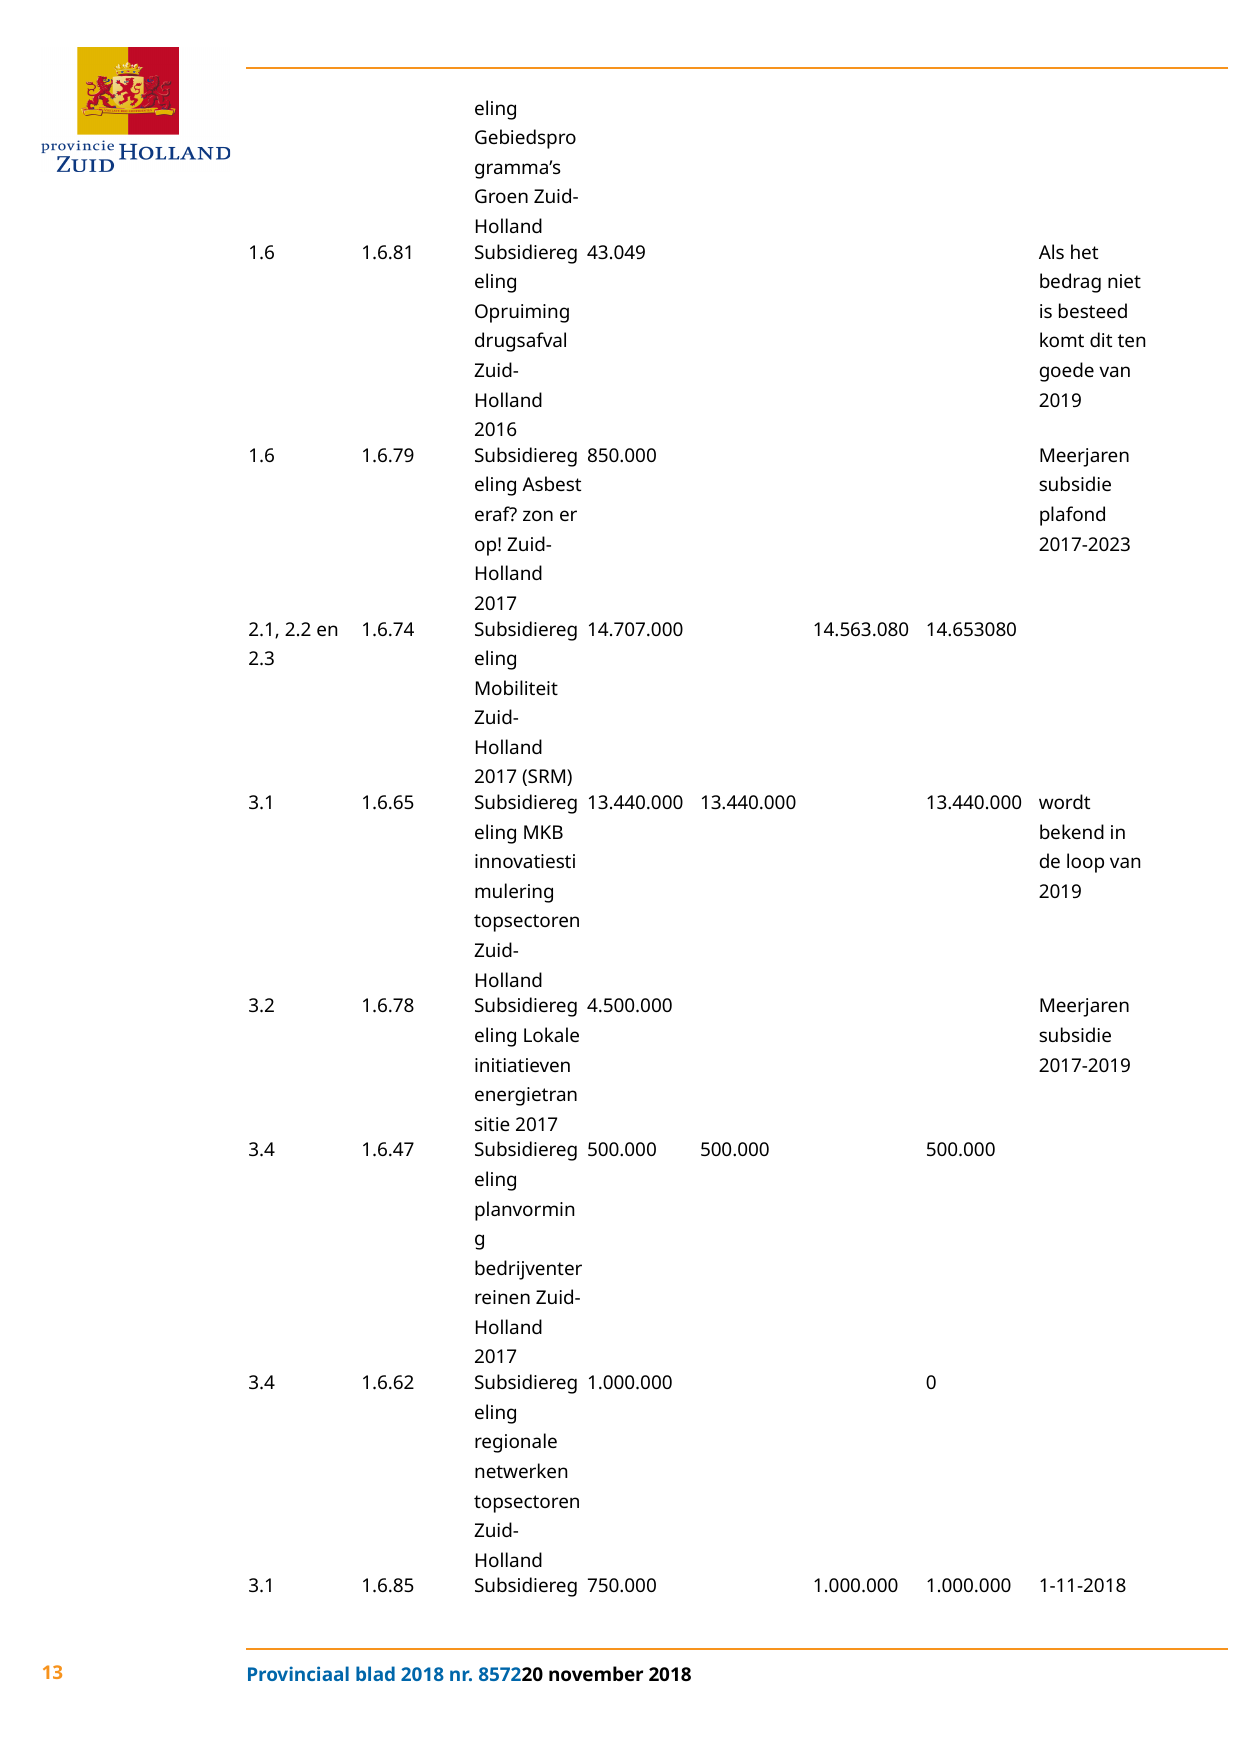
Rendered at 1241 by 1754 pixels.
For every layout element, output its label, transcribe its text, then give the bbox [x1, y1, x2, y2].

table_cell 14.653080 [926, 616, 1038, 789]
table_cell [700, 95, 813, 239]
table_cell 3.1 [248, 1573, 361, 1598]
table_cell 1.000.000 [587, 1370, 700, 1573]
table_cell [813, 442, 926, 616]
table_cell 3.2 [248, 993, 361, 1137]
table_cell 1.6.85 [361, 1573, 474, 1598]
table_cell 1.6.81 [361, 239, 474, 442]
table_cell [813, 1370, 926, 1573]
table_cell Subsidieregeling planvorming bedrijventerreinen Zuid-Holland 2017 [474, 1137, 587, 1369]
table_cell [700, 616, 813, 789]
table_cell 14.563.080 [813, 616, 926, 789]
table_cell 500.000 [926, 1137, 1038, 1369]
table_cell [700, 1573, 813, 1598]
table_cell Meerjaren subsidie 2017-2019 [1039, 993, 1152, 1137]
table_cell [587, 95, 700, 239]
table_cell 1.6.65 [361, 789, 474, 993]
table_cell 500.000 [587, 1137, 700, 1369]
table_cell [926, 239, 1038, 442]
table_cell 1.6.62 [361, 1370, 474, 1573]
table_cell 1.6.79 [361, 442, 474, 616]
table_cell [926, 993, 1038, 1137]
table_cell 1.6.78 [361, 993, 474, 1137]
table_cell [813, 95, 926, 239]
table_cell 13.440.000 [926, 789, 1038, 993]
table_cell wordt bekend in de loop van 2019 [1039, 789, 1152, 993]
table_cell Subsidieregeling regionale netwerken topsectoren Zuid-Holland [474, 1370, 587, 1573]
table_cell 13.440.000 [700, 789, 813, 993]
table_cell 14.707.000 [587, 616, 700, 789]
table_cell 3.4 [248, 1137, 361, 1369]
table_cell [248, 95, 361, 239]
table_cell 43.049 [587, 239, 700, 442]
table_cell [813, 993, 926, 1137]
table_cell Als het bedrag niet is besteed komt dit ten goede van 2019 [1039, 239, 1152, 442]
table_cell [813, 789, 926, 993]
table_cell 1.6 [248, 442, 361, 616]
table_cell [813, 239, 926, 442]
table_cell 1.6.74 [361, 616, 474, 789]
table_cell 3.4 [248, 1370, 361, 1573]
picture [41, 47, 231, 172]
table_cell [1039, 1370, 1152, 1573]
table_cell [361, 95, 474, 239]
table_cell 850.000 [587, 442, 700, 616]
table_cell [1039, 616, 1152, 789]
table_cell Meerjaren subsidie plafond 2017-2023 [1039, 442, 1152, 616]
table_cell 1-11-2018 [1039, 1573, 1152, 1598]
table_cell 3.1 [248, 789, 361, 993]
table_cell 2.1, 2.2 en 2.3 [248, 616, 361, 789]
table_cell Subsidieregeling Asbest eraf? zon er op! Zuid-Holland 2017 [474, 442, 587, 616]
table_cell Subsidieregeling MKB innovatiestimulering topsectoren Zuid-Holland [474, 789, 587, 993]
table_cell 750.000 [587, 1573, 700, 1598]
table_cell [1039, 95, 1152, 239]
table_cell 500.000 [700, 1137, 813, 1369]
table_cell [700, 1370, 813, 1573]
table_cell 0 [926, 1370, 1038, 1573]
table_cell [1039, 1137, 1152, 1369]
table_cell 1.6.47 [361, 1137, 474, 1369]
table_cell [700, 442, 813, 616]
table_cell Subsidiereg [474, 1573, 587, 1598]
table_cell 1.000.000 [926, 1573, 1038, 1598]
table_cell 4.500.000 [587, 993, 700, 1137]
table_cell Subsidieregeling Mobiliteit Zuid-Holland 2017 (SRM) [474, 616, 587, 789]
table_cell 1.000.000 [813, 1573, 926, 1598]
table_cell [700, 239, 813, 442]
table_cell eling Gebiedsprogramma’s Groen Zuid-Holland [474, 95, 587, 239]
table_cell [926, 95, 1038, 239]
table_cell 1.6 [248, 239, 361, 442]
table_cell [813, 1137, 926, 1369]
table_cell [700, 993, 813, 1137]
table_cell Subsidieregeling Opruiming drugsafval Zuid-Holland 2016 [474, 239, 587, 442]
table_cell 13.440.000 [587, 789, 700, 993]
table_cell Subsidieregeling Lokale initiatieven energietransitie 2017 [474, 993, 587, 1137]
table_cell [926, 442, 1038, 616]
